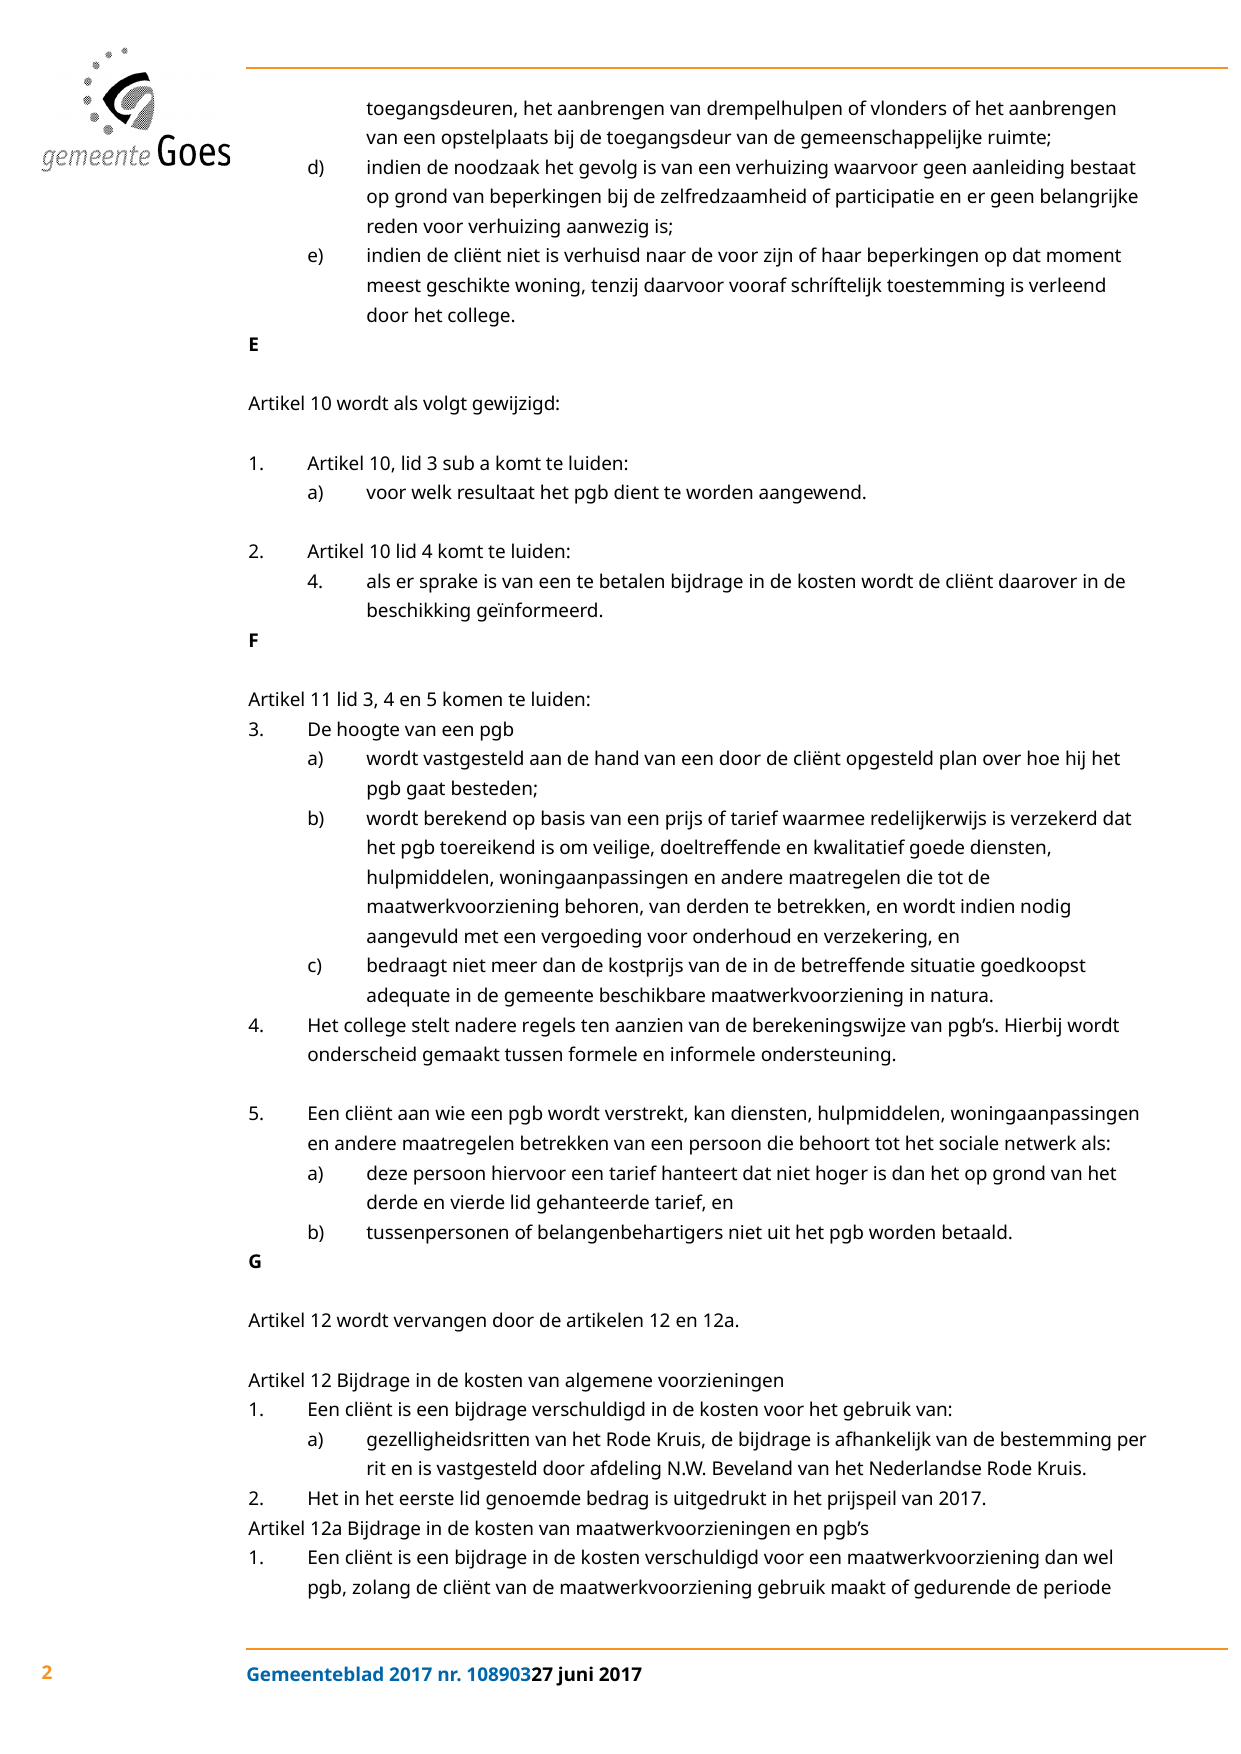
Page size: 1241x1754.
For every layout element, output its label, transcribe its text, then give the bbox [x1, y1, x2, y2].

text E [248, 331, 1152, 357]
list wordt berekend op basis van een prijs of tarief waarmee redelijkerwijs is verzekerd dat het pgb toereikend is om veilige, doeltreffende en kwalitatief goede diensten, hulpmiddelen, woningaanpassingen en andere maatregelen die tot de maatwerkvoorziening behoren, van derden te betrekken, en wordt indien nodig aangevuld met een vergoeding voor onderhoud en verzekering, en [307, 805, 1152, 949]
list toegangsdeuren, het aanbrengen van drempelhulpen of vlonders of het aanbrengen van een opstelplaats bij de toegangsdeur van de gemeenschappelijke ruimte; [307, 95, 1152, 150]
list tussenpersonen of belangenbehartigers niet uit het pgb worden betaald. [307, 1219, 1152, 1245]
list als er sprake is van een te betalen bijdrage in de kosten wordt de cliënt daarover in de beschikking geïnformeerd. [307, 568, 1152, 623]
list De hoogte van een pgb [248, 716, 1152, 742]
list gezelligheidsritten van het Rode Kruis, de bijdrage is afhankelijk van de bestemming per rit en is vastgesteld door afdeling N.W. Beveland van het Nederlandse Rode Kruis. [307, 1426, 1152, 1481]
list Een cliënt aan wie een pgb wordt verstrekt, kan diensten, hulpmiddelen, woningaanpassingen en andere maatregelen betrekken van een persoon die behoort tot het sociale netwerk als: [248, 1101, 1152, 1156]
text Artikel 11 lid 3, 4 en 5 komen te luiden: [248, 686, 1152, 712]
list deze persoon hiervoor een tarief hanteert dat niet hoger is dan het op grond van het derde en vierde lid gehanteerde tarief, en [307, 1160, 1152, 1215]
text F [248, 627, 1152, 653]
text Artikel 12 wordt vervangen door de artikelen 12 en 12a. [248, 1308, 1152, 1333]
list voor welk resultaat het pgb dient te worden aangewend. [307, 479, 1152, 505]
list indien de cliënt niet is verhuisd naar de voor zijn of haar beperkingen op dat moment meest geschikte woning, tenzij daarvoor vooraf schríftelijk toestemming is verleend door het college. [307, 243, 1152, 328]
list bedraagt niet meer dan de kostprijs van de in de betreffende situatie goedkoopst adequate in de gemeente beschikbare maatwerkvoorziening in natura. [307, 953, 1152, 1008]
list Een cliënt is een bijdrage verschuldigd in de kosten voor het gebruik van: [248, 1396, 1152, 1422]
list Het in het eerste lid genoemde bedrag is uitgedrukt in het prijspeil van 2017. [248, 1485, 1152, 1511]
text Artikel 10 wordt als volgt gewijzigd: [248, 391, 1152, 416]
list Artikel 10, lid 3 sub a komt te luiden: [248, 450, 1152, 476]
list Een cliënt is een bijdrage in de kosten verschuldigd voor een maatwerkvoorziening dan wel pgb, zolang de cliënt van de maatwerkvoorziening gebruik maakt of gedurende de periode [248, 1544, 1152, 1600]
text Artikel 12 Bijdrage in de kosten van algemene voorzieningen [248, 1367, 1152, 1393]
text Artikel 12a Bijdrage in de kosten van maatwerkvoorzieningen en pgb’s [248, 1515, 1152, 1541]
list Artikel 10 lid 4 komt te luiden: [248, 538, 1152, 564]
text G [248, 1248, 1152, 1274]
list wordt vastgesteld aan de hand van een door de cliënt opgesteld plan over hoe hij het pgb gaat besteden; [307, 746, 1152, 801]
list indien de noodzaak het gevolg is van een verhuizing waarvoor geen aanleiding bestaat op grond van beperkingen bij de zelfredzaamheid of participatie en er geen belangrijke reden voor verhuizing aanwezig is; [307, 154, 1152, 239]
picture [41, 47, 231, 172]
list Het college stelt nadere regels ten aanzien van de berekeningswijze van pgb’s. Hierbij wordt onderscheid gemaakt tussen formele en informele ondersteuning. [248, 1012, 1152, 1067]
